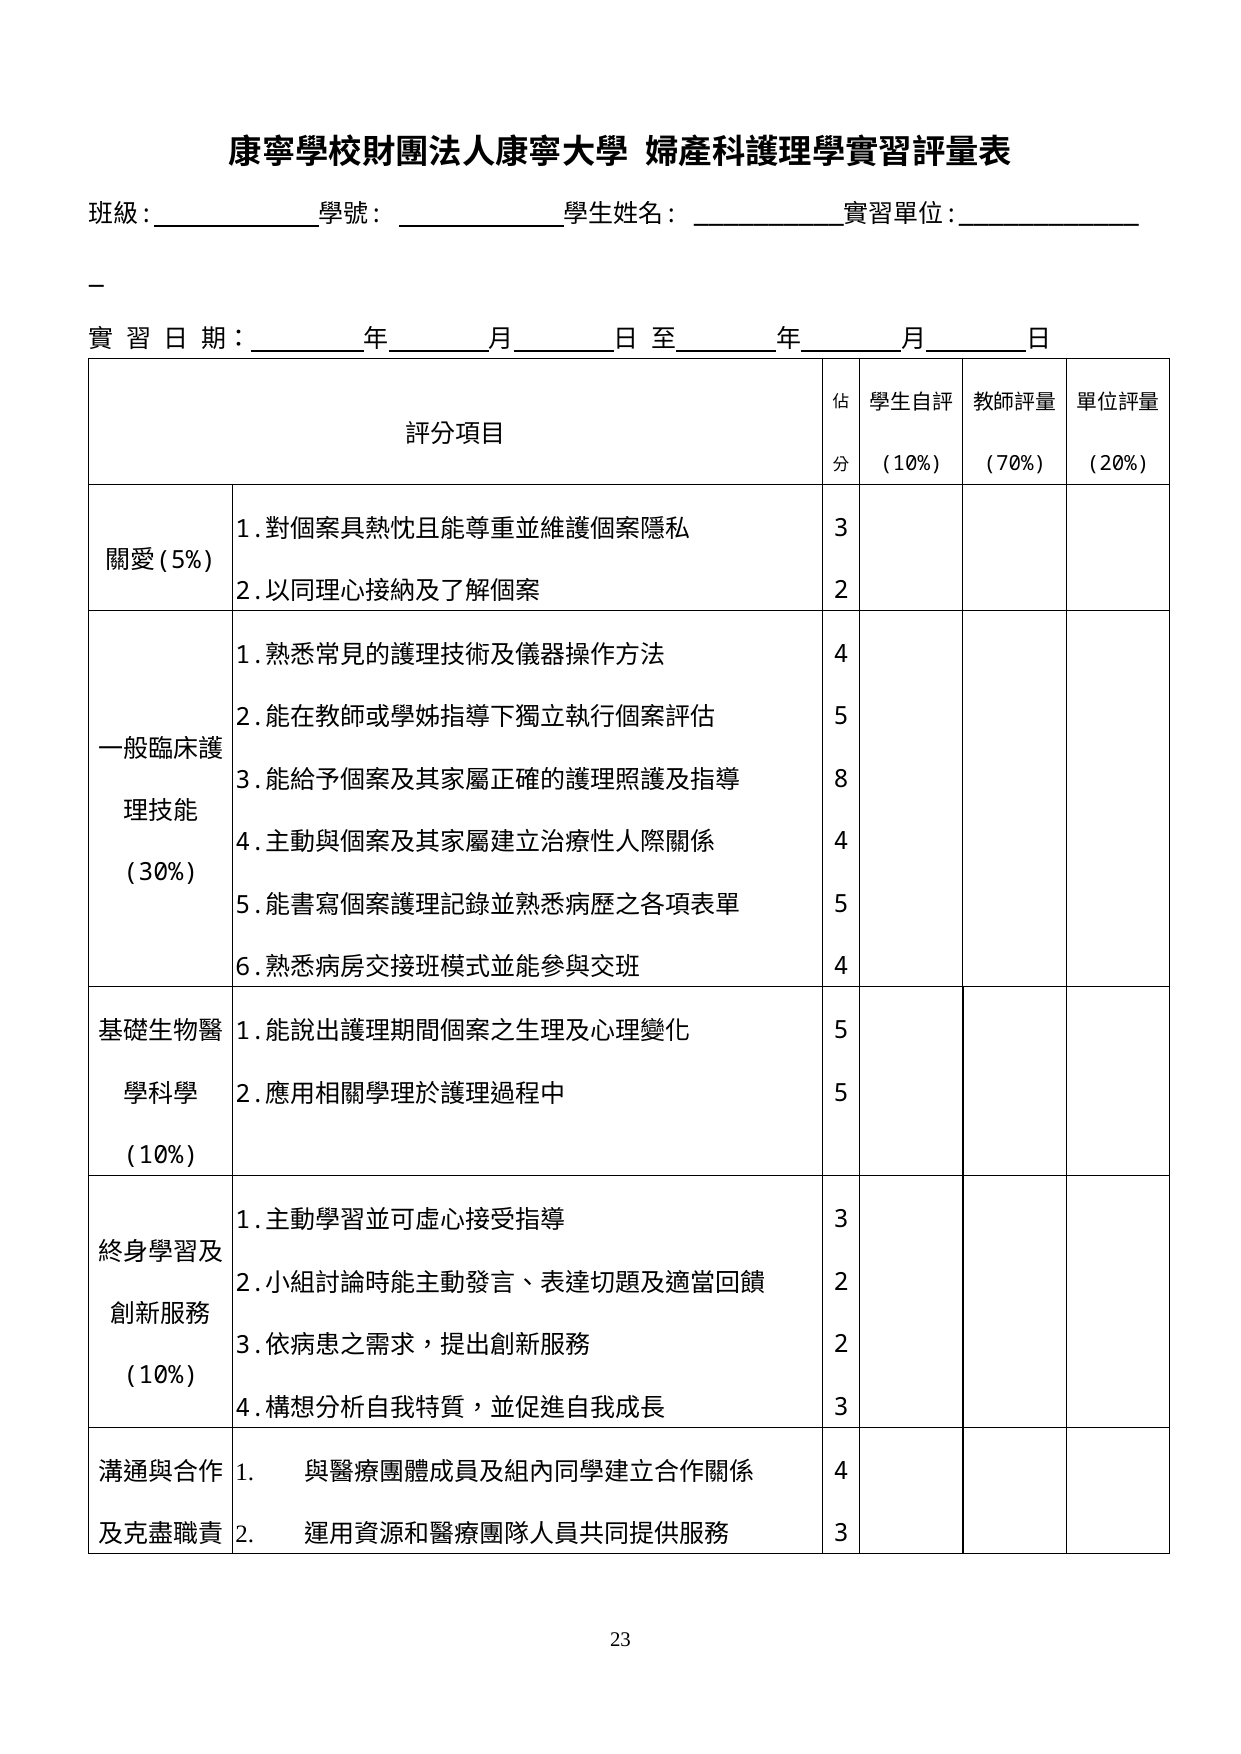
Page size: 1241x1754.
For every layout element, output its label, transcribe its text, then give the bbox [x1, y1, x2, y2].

table_header 評分項目 [89, 359, 822, 484]
table_cell [964, 1176, 1066, 1426]
table_cell [1067, 485, 1169, 610]
table_cell [1067, 611, 1169, 986]
table_cell [860, 611, 962, 986]
table_header 學生自評 (10%) [860, 359, 962, 484]
table_cell [963, 485, 1066, 610]
table_header 教師評量(70%) [963, 359, 1066, 484]
table_cell [964, 1428, 1066, 1553]
table_cell 1.對個案具熱忱且能尊重並維護個案隱私 2.以同理心接納及了解個案 [233, 485, 822, 610]
table_cell [1067, 1176, 1169, 1426]
table_cell 3 2 2 3 [823, 1176, 859, 1426]
table_cell 關愛(5%) [89, 485, 232, 610]
text 實 習 日 期： 年 月 日 至 年 月 日 [89, 295, 1152, 358]
table_cell [860, 1176, 962, 1426]
table_cell [963, 611, 1066, 986]
table_cell [1067, 987, 1169, 1175]
table_cell [860, 987, 962, 1175]
table_cell 1.能說出護理期間個案之生理及心理變化 2.應用相關學理於護理過程中 [233, 987, 822, 1175]
table_cell 4 3 [823, 1428, 859, 1553]
table_header 佔分 [823, 359, 859, 484]
table_cell 4 5 8 4 5 4 [823, 611, 859, 986]
table_cell 1.熟悉常見的護理技術及儀器操作方法 2.能在教師或學姊指導下獨立執行個案評估 3.能給予個案及其家屬正確的護理照護及指導 4.主動與個案及其家屬建立治療性人際關係 5.能書寫個案護理記錄並熟悉病歷之各項表單 6.熟悉病房交接班模式並能參與交班 [233, 611, 822, 986]
table_cell 基礎生物醫學科學(10%) [89, 987, 232, 1175]
table_cell [860, 485, 962, 610]
table_cell 一般臨床護理技能 (30%) [89, 611, 232, 986]
table_cell [860, 1428, 962, 1553]
table_cell 終身學習及創新服務 (10%) [89, 1176, 232, 1426]
table_cell 溝通與合作及克盡職責 [89, 1428, 232, 1553]
table_cell 與醫療團體成員及組內同學建立合作關係 運用資源和醫療團隊人員共同提供服務 服裝儀容整潔、態度有禮 [233, 1428, 822, 1553]
table_header 單位評量(20%) [1067, 359, 1169, 484]
table_cell 5 5 [823, 987, 859, 1175]
table_cell 3 2 [823, 485, 859, 610]
table_cell 1.主動學習並可虛心接受指導 2.小組討論時能主動發言、表達切題及適當回饋 3.依病患之需求，提出創新服務 4.構想分析自我特質，並促進自我成長 [233, 1176, 822, 1426]
text 康寧學校財團法人康寧大學 婦產科護理學實習評量表 [89, 108, 1152, 170]
table_cell [1067, 1428, 1169, 1553]
table_cell [964, 987, 1066, 1175]
text 班級: 學號: 學生姓名: __________實習單位:_____________ [89, 170, 1152, 295]
